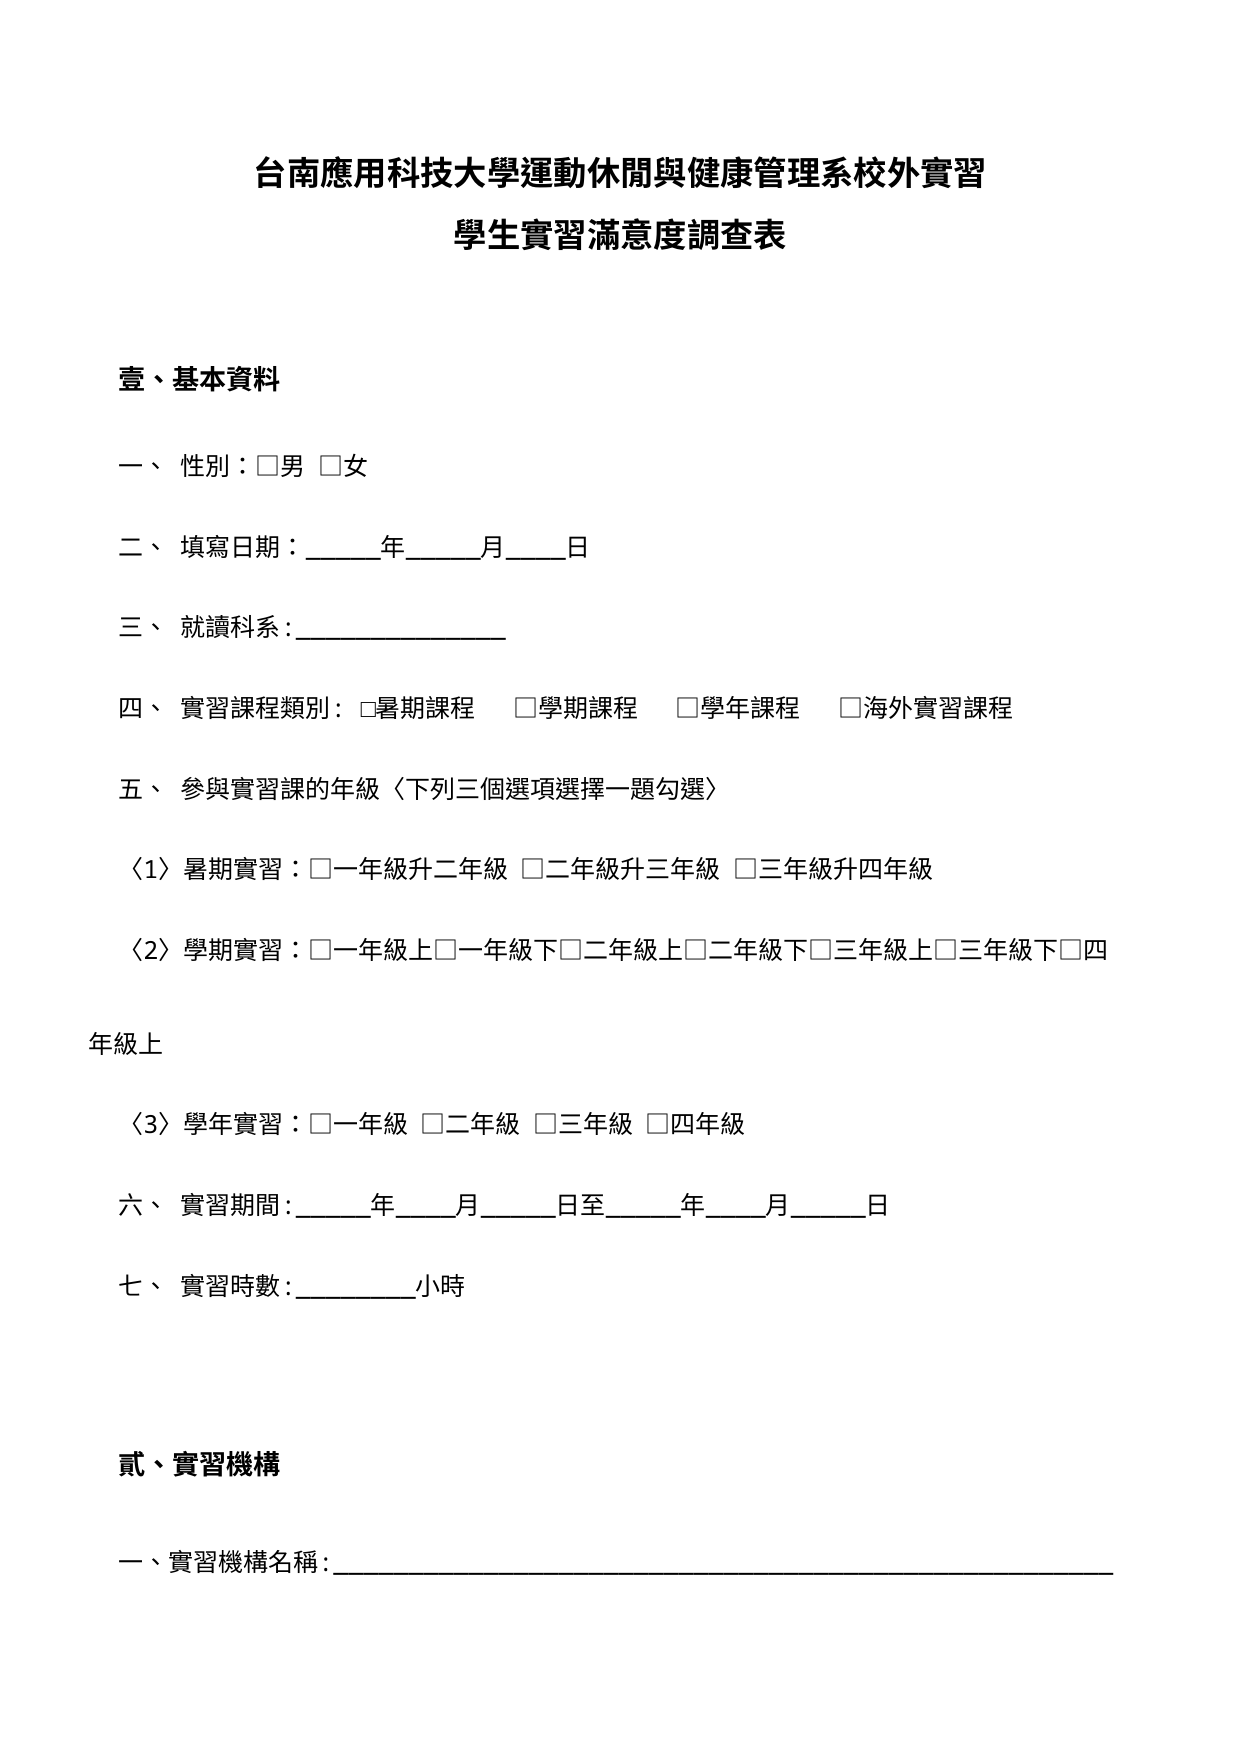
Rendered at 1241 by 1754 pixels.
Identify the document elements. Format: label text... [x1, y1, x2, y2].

text 〈2〉學期實習：□一年級上□一年級下□二年級上□二年級下□三年級上□三年級下□四年級上 [89, 907, 1122, 1063]
text 四、 實習課程類別: □暑期課程 □學期課程 □學年課程 □海外實習課程 [118, 665, 1122, 727]
subtitle 學生實習滿意度調查表 [118, 214, 1122, 256]
subtitle 台南應用科技大學運動休閒與健康管理系校外實習 [118, 152, 1122, 194]
text 三、 就讀科系:______________ [118, 584, 1122, 647]
text 一、實習機構名稱:____________________________________________________ [118, 1519, 1122, 1581]
text 貳、實習機構 [118, 1421, 1122, 1484]
text 七、 實習時數:________小時 [118, 1242, 1122, 1305]
text 〈3〉學年實習：□一年級 □二年級 □三年級 □四年級 [118, 1081, 1122, 1144]
text 壹、基本資料 [118, 336, 1122, 398]
text 六、 實習期間:_____年____月_____日至_____年____月_____日 [118, 1162, 1122, 1224]
text 一、 性別：□男 □女 [118, 423, 1122, 486]
text 五、 參與實習課的年級〈下列三個選項選擇一題勾選〉 [118, 746, 1122, 808]
text 〈1〉暑期實習：□一年級升二年級 □二年級升三年級 □三年級升四年級 [118, 826, 1122, 889]
text 二、 填寫日期：_____年_____月____日 [118, 504, 1122, 566]
